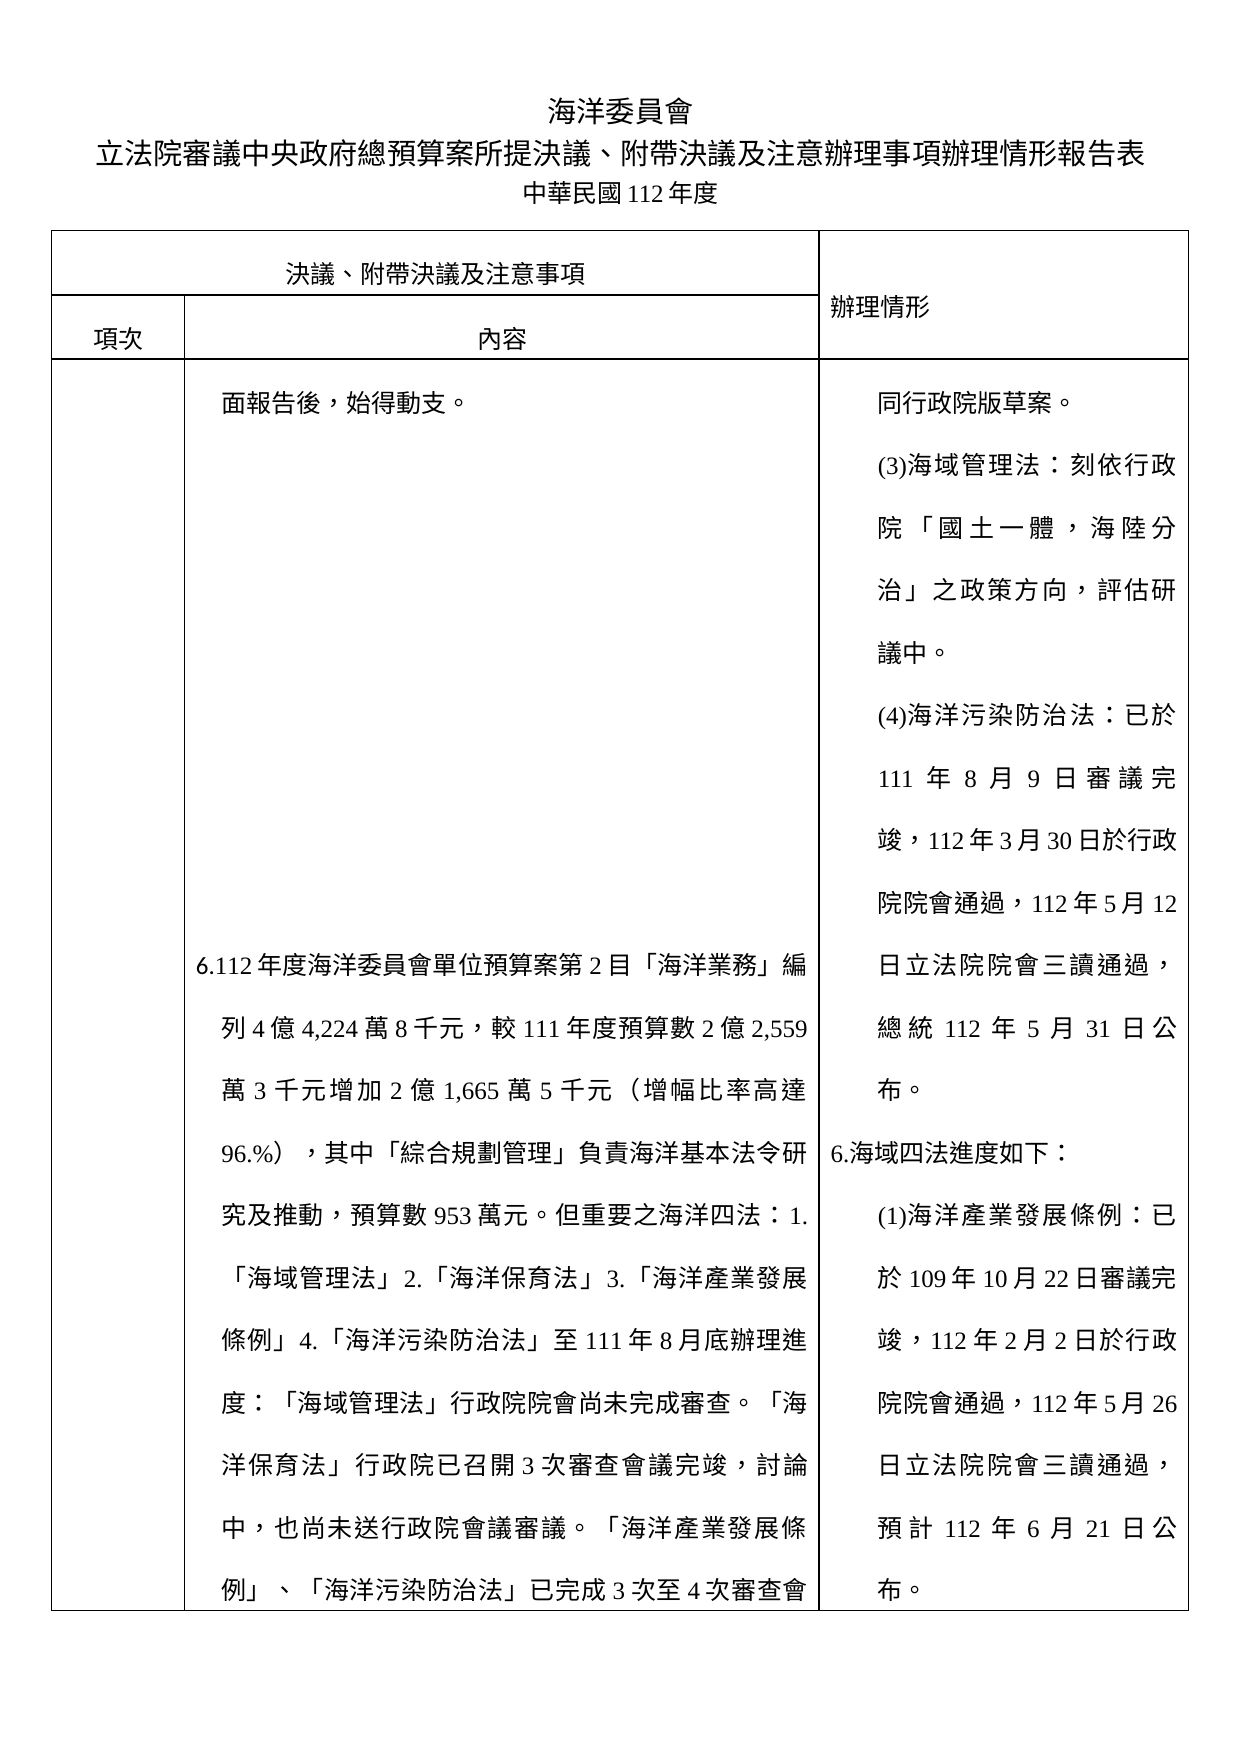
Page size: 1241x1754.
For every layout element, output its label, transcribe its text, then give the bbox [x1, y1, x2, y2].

table_header 決議、附帶決議及注意事項 [52, 231, 818, 294]
table_cell 112年度海洋委員會單位預算案第2目「海洋業務」編列4億4,224萬8千元，凍結100萬元，俟海洋委員會就下列各案向立法院內政委員會提出書面報告後，始得動支。 112年度海洋委員會單位預算案第2目「海洋業務」編列4億4,224萬8千元，較111年度大幅增列2億1,665萬5千元，其中綜合規劃管理之辦理融入性別平等意識發展海洋事務之研究委辦費95萬元，已有性別平等作業之經費，應無委辦之必要應予凍結。海洋資源作業之推動我國海洋健康指數獨立評估等委辦費95萬元，前年度已編列，應無繼續委辦之必要應予凍結。海域安全作業之一般事務費辦理海域安全政策研商、災害應變、業務審查等相關經費507萬元，較111年度大幅增加9倍，應予凍結。科技文教作業之辦理臺灣及南海海域資料收集調查與資料庫精進委辦費3,500萬元，前年度已編列2,300萬元，有凍結之必要。國際發展作業之氣候與海洋風險脆弱性指數（CORVI）國際合作研究案委辦費280萬元，前年度已編列109萬元，有凍結之必要。為撙節支出，爰凍結該項預算，俟海洋委員會向立法院內政委員會提出書面報告後，始得動支。 112年度海洋委員會單位預算案第2目「海洋業務」編列4億4,224萬8千元，其中為配合「向海致敬」政策，包含辦理國家海洋文化與教育發展策略規劃、推動及協調，以達成培育海洋人才，厚植海洋文化力，傳承海洋文化等事，亦即表示除海洋生態調查、研究與運用層面之外，也應包含「人」與海洋環境互動所衍生之生活適應特色、技能與產業發展、聚落態樣與宗教信仰等海洋文化資產。 以新北市為例，台灣北海岸到東北角，海岸線長達120多公里（不含基隆市），漁港共約28座，擁有全國第二多的漁戶人口數約3萬8千多人。更重要的是，新北市這段海岸線內，有金山區蹦火船的無形文化資產以及貢寮區馬崗石頭屋的歷史建築有形文化資產。其他如台東長濱地區，有阿美族長者保有傳統部落之炒鹽技術文化，皆是「人」與海洋環境互動所衍生之海洋文化表現。 我國雖有此類海洋文化資產，然已顯現存續之危機。例如以新北市金山區的「蹦火仔」捕魚技法來說，自民國105年3月發生德權輪擱淺漏油的汙染事故，北海岸海洋資源與青鱗魚數量遭受一定程度影響，導致以傳統「蹦火仔」技術捕撈青鱗魚的四艘蹦火船漁獲量大減並影響收入，雖然慢慢到111年的青鱗魚數量明顯增加回來，但是這四艘擁有「蹦火仔」傳統技術的「火長」及船長等人因年齡因素而退休了，導致111年僅剩一艘蹦火船出航作業，顯示此無形的海洋文化資產存續與傳習瀕臨斷絕危機。 為搶救此類瀕臨存續及傳承危機的海洋文化，請海洋委員會就如何將此海洋文化調查與研究成果，經由學校教育及社會教育予以推廣普及，以維繫與傳承我國各地方或族群之特有海洋文化，爰凍結該項預算，俟海洋委員會向立法院內政委員會提出書面報告後，始得動支。 112年度海洋委員會單位預算案第2目「海洋業務」編列4億4,224萬8千元，較111年度預算數2億2,559萬3千元，增加2億1,665萬5千元（增幅96.04%），然社會高度關注海洋三法進度，海洋委員會亦承諾於2022年完成立法，2022年5月立法院內政委員會排審海洋保育法草案，行政院仍未將草案送入立法院，委員會因此無法完成法條討論；海域管理法、海洋產業發展條例草案於去年12月預告後遲遲不見進度。 爰此，海洋委員會112年歲出預算「海洋業務」之「綜合規劃管理」編列953萬元，凍結該項預算，海洋三法為社會高度關注之議題，海洋委員會應積極推動草案進行，關心送案進度，以利海洋永續發展，並向立法院內政委員會提出書面報告後，始得動支。 112年度海洋委員會單位預算案第2目「海洋業務」編列4億4,224萬8千元，「綜合規劃管理」編列953萬元，主要業務包括海洋基本法令之研究及推動。近年各界至盼儘快完善我國海洋保育之相關立法，惟行政院版「海洋保450育法」草案迄今尚未送交立法院審議，海洋委員會作為法令主責機關，允應持續大力推動，加強各界溝通。 另，海洋保育法完成立法後，依法須推動更多龐雜之海洋保育工作，急需地方政府配合行之，諸如地方政府須投入資源在海岸巡守及科學監測等，海洋委員會允應提早進行政策溝通及協調相關行政資源配置。綜言之，海洋委員會應詳細評估海洋保育法立法進程，加速推動並向地方政府完善海洋保育政策溝通。爰此，凍結該項預算，俟海洋委員會就「海洋保育法」之推動進程及相關配套措施向立法院內政委員會就上開計畫提出書面報告後，始得動支。 112年度海洋委員會單位預算案第2目「海洋業務」編列綜合規劃管理經費953萬元，包含辦理法律政策諮詢之相關費用。惟查，依據海洋基本法，攸關海洋發展、利用、維護等永續管理之「海域管理法」、「海洋保育法」、「海洋產業發展條例」及「海洋污染防治法」等法案之制定，截至111年8月底止，「海域管理法」草案，行政院尚未完成審查；「海洋保育法」草案，行政院已召開3次審查會議完竣，尚未送至立法院審議；另「海洋產業發展條例」及「海洋污染防治法」草案，亦尚未提送行政院會討論，顯有立法怠惰之嫌。爰凍結該項預算，俟海洋委員會向立法院內政委員會提出「如何加速完成海洋四法制定」書面報告後，始得動支。 112年度海洋委員會單位預算案第2目「海洋業務」編列4億4,224萬8千元，較111年度預算數2億2,559萬3千元增加2億1,665萬5千元（增幅比率高達96.%），其中「綜合規劃管理」負責海洋基本法令研究及推動，預算數953萬元。但重要之海洋四法：1.「海域管理法」2.「海洋保育法」3.「海洋產業發展條例」4.「海洋污染防治法」至111年8月底辦理進度：「海域管理法」行政院院會尚未完成審查。「海洋保育法」行政院已召開3次審查會議完竣，討論中，也尚未送行政院會議審議。「海洋產業發展條例」、「海洋污染防治法」已完成3次至4次審查會議，尚必須陸續完成意見整合、確認451文字體例等事項，再提請行政院院會討論，因此迄今皆未完成立法工作。 海洋四法延宕多年，為督促立法工作加速，爰凍結該項預算，俟海洋委員會於3個月內，向立法院內政委員會提出書面報告後，始得動支。 台灣環境資訊協會於2022年6月發表珊瑚礁體檢12年成果報告，調查報告中以「生態健康紅綠燈」燈號顯示：其中健康岌岌可危的「紅燈」區域共有3處，為北海岸與東北角、東海岸、小琉球；健康堪憂的「黃燈」區域也有3處，為墾丁、綠島、澎湖嶼坪；而健康良好的「綠燈」區域則僅有蘭嶼1處。然根據報告顯示，其中小琉球生態韌性疲弱，人為因素、強颱、高溫夾擊重創珊瑚，在目前調查點位當中的活珊瑚覆蓋率為最低，僅10至20%，且無明顯回覆跡象，穩定紀錄指標性生物種類在大部分樣點少於5種。 爰此，海洋委員會112年歲出預算「海洋業務」之「海洋資源作業」編列9,282萬3千元，凍結該項預算，海洋生態為海洋委員會主要維護重點，海洋委員會應積極對海洋資源之永續發展進行推動及改善，以利海洋生態之維護，並向立法院內政委員會提出書面報告後，始得動支。 全球海洋產業占總體經濟比重5%以上，且仍持續成長中。蔡英文總統於海洋委員會成立揭牌時亦強調「立足台灣，航向海洋」之目標。深層海水產業為新興水資源，我國東部海岸地形更是世界上少數具有深層海水取水條件之區域。是以提升台灣深層海水產業發展不僅符合國家產業政策規劃，亦能帶動地方創生，促進經濟成長，厚植國家競爭力。 行政院109年8月11日召開「研商藍色經濟暨海洋產業創新發展－深層海水產業發展計畫」會議結論略以：「考量深層海水試驗管工程現階段尚有許多不確性，因經濟部已具十餘年經驗，有充足之專業及工程人員，俟台東深層海水試驗管工程整體完成，運轉供水一年後再辦理業務移交」。現深層海水試驗管工程已於110年9月3日布管成功，但深層海水業務至今仍未由經濟部移交至海洋委員會，為使深層海水產業成長為我國重要永續經濟產業452，海洋委員會應加速承接經濟部深層海水業務。112年度海洋委員會單位預算案第2目「海洋業務－海洋資源作業」編列9,282萬3千元，爰凍結該項預算，俟海洋委員會針對如何加速承接經濟部深層海水業務，於1個月內，向立法院內政委員會提出書面報告後，始得動支。 112年度海洋委員會於「海洋資源作業」編列獎補助費8,051萬1千元，用於補助地方政府辦理海洋永續、環境管理及產業發展計畫及捐助國內民間團體推廣海洋資源永續發展業務等事項。惟查該計畫中有「推動海洋水域安全教育課程」子計畫，迄至111年8月底止皆未辦理任何課程（立法院預算中心評估報告），相較110年度辦理12場次及365人完成訓練，差距太大，爰凍結該項預算，請海洋委員會於1個月內向委員辦公室說明落差情形，並俟海洋委員會向立法院內政委員會提出書面報告後，始得動支。 海洋委員會為結合及輔導各地方政府及民間團體，逐步完善我國海域遊憩活動環境，進而確保從事海域遊憩動民眾之生命、財產安全，爰辦理結合地方政府及民間團體加強維護海域遊憩活動安全工作計畫。 海洋委員會及所屬結合地方政府及民間團體加強維護海域遊憩活動安全，賡續推動海洋水域安全教育課程，然根據海域救服案件執行情形，救服件數由107年之872件增至110年之1,221件，逐年攀升。 爰此，112年度海洋委員會單位預算案第2目「海洋業務」之「海域安全作業」編列2,290萬7千元，凍結該項預算，海域救服案件呈增加之勢，海洋委員會應持續強化救生救難能量，以確保民眾生命及財產安全，並向立法院內政委員會提出書面報告後，始得動支。 112年度海洋委員會單位預算案第2目「海洋業務－海域安全作業」編列推動加強維護海域遊憩活安全等相關工作經費1,200萬7千元。而上一年度（111年）海洋委員會預算辦理「加強維護海域遊憩活動安全計畫」項目，其中：1.「補助地方政府辦理從事水域遊憩觀念宣導」（單位：人）2.「補強汰換地方第一線救生救難裝備」（單位：件）兩計畫所訂績效指標「目標值453」分別為100人、2件。但是最終結算結果：「實際值」卻是2萬9,442人、12件，可見「目標值」與「實際值」間存有巨大落差。查112年，海洋委員會又設定兩項計畫之「目標值」：竟僅150件、3人，顯然太過於保守。 因此，為鼓勵海洋委員會努力提高設定「目標值」，不再故意低編，使目標數與實際數字縮小落差。爰凍結該項預算，俟海洋委員會於3個月內，向立法院內政委員會提出書面報告後，始得動支。 112年度海洋委員會單位預算案第2目「海洋業務」編列獎補助費1,200萬7千元。查海洋委員會為完善我國海域遊憩活動環境，輔導各地方政府及民間團體，以確保從事海域遊憩動民眾之生命、財產安全，爰透過是項預算，結合地方政府及民間團體，辦理加強維護海域遊憩活動安全計畫及海域安全課程。然海域救服案件，近年仍呈現增加之趨勢，因此，海洋委員會應設法透過是項計畫，持續強化救生及救難之防護能量，確保民眾生命財產安全。爰凍結該項預算，俟海洋委員會向立法院內政委員會提出「如何結合民間力量，加強海域遊憩活動安全」書面報告後，始得動支。 112年度海洋委員會單位預算案第2目「海洋業務」編列4億4,224萬8千元，其中「科技文教作業」編列7,243萬7千元，主要業務係辦理國家海洋教育發展策略規劃、海洋文化資產保存、海洋科技專案計畫研究成果之推廣與應用。其中計畫如辦理洋流能關鍵技術開發與推動等編列1,500萬元，辦理臺灣及南海海域資料收集調查與資料庫精進編列3,500萬元。惟查國家海洋研究院亦編列預算執行相近計畫，為撙節國家預算，務求研究資源聚焦投入重點項目，爰凍結該項預算，俟海洋委員會就各項研究計畫效益及研究資源分配等，向立法院內政委員會提出書面報告後，始得動支。 [185, 360, 818, 1609]
table_header 辦理情形 [820, 231, 1188, 358]
table_cell [52, 360, 184, 1609]
table_cell 項次 [52, 296, 184, 358]
table_cell 本案書面報告以112年2月16日海主計字第11200016442號函送立法院，內政委員會於同年3月22日審查；立法院以112年5月17日台立院議字第1120701789號函准予動支。 有關本案相關說明摘陳上揭報告如下：依據「海洋委員會組織法」第2條規定，本會掌理海洋總體政策與基本法令、海洋環境保護、海域與海岸安全及海洋科學研究與技術發展之統合規劃、審議、協調及推動等事項，內涵包括深化海洋事務性平相關研究、推動我國海洋健康指數獨立評估、海難救助、海域執法與犯罪偵防、海洋科學中長期計畫推動與執行等範疇，爰於海洋業務項下各業務處編列相關經費，執行各項業務。 有關本案相關說明摘陳上揭報告如下： 本會為推動海洋文化政策，除積極參與「行政院文化會報跨部會專案推動合作」計畫，並分年分區辦理海洋文化資產調查，建構海洋文化知識體系，以利後續保存、傳承與發揚。 未來將持續與政府機關及社教館所合作，並輔導地方政府，結合民間團體，以海洋驛站為教育據點，舉辦人才培育、推廣教育、體驗課程與展覽活動等，以永續地方特色文化推動及傳承。 海域三法進度如下： 海洋產業發展條例：已於109年10月22日審議完竣，112年2月2日於行政院院會通過，112年5月26日立法院院會三讀通過，預計112年6月21日公布。 海洋保育法：已於111年5月26日審議完竣，刻正與環保團體溝通尋求認同行政院版草案。 海域管理法：刻依行政院「國土一體，海陸分治」之政策方向，評估研議中。 海洋保育法：已於111年5月26日審議完竣，刻正與環保團體溝通尋求認同行政院版草案。 海洋四法進度如下： 海洋產業發展條例：已於109年10月22日審議完竣，112年2月2日於行政院院會通過，112年5月26日立法院院會三讀通過，預計112年6月21日公布。 海洋保育法：已於111年5月26日審議完竣，刻正與環保團體溝通尋求認同行政院版草案。 海域管理法：刻依行政院「國土一體，海陸分治」之政策方向，評估研議中。 海洋污染防治法：已於111年8月9日審議完竣，112年3月30日於行政院院會通過，112年5月12日立法院院會三讀通過，總統112年5月31日公布。 6.海域四法進度如下： 海洋產業發展條例：已於109年10月22日審議完竣，112年2月2日於行政院院會通過，112年5月26日立法院院會三讀通過，預計112年6月21日公布。 海洋保育法：已於111年5月26日審議完竣，刻正與環保團體溝通尋求認同行政院版草案。 海域管理法：刻依行政院「國土一體，海陸分治」之政策方向，評估研議中。 海洋污染防治法：已於111年8月9日審議完竣，112年3月30日於行政院院會通過，112年5月12日立法院院會三讀通過，總統112年5月31日公布。 7.有關本會針對台灣珊瑚保(復)育辦理情形說明如下： 本會海保署提出「珊瑚礁區你該注意的8件事」，期降低人為活動對生態環境的影響。 補助屏東縣政府進行珊瑚及硨磲貝等關鍵物種調查與復育，追蹤珊瑚復育情形。 本會海保署持續監測臺灣珊瑚白化狀況，及執行珊瑚復育策略，積極與各學術單位、政府機關、在地團體合作，擴大復育行動，保育臺灣周遭海域珊瑚生態 本會邀集交通部、內政部、行政院環境保護署、本會海保署及屏東縣政府等單位於111年10月13日、10月25日，協商討論分工及解決對策，以維護小琉球珊瑚生態環境。 8.有關本會針對如何加速承接經濟部深層海水業務，辦理情形說明下： 行政院於111年11月14日及12月16日召開業務移撥協調會議，經決議，深層海水之「基礎研究與技術發展」後續移由本會(國家海洋研究院)承接；「產業輔導、行銷推廣與檢測技術標準驗證」與「深層海水取水管及其附屬設施管理維護」則繼續由濟部辦理，另產業發展過程中如遇需「統合協調」事項，則由本會負責。 有關深層海水業務業依前開決議完成分工，刻由本會與經濟部分工合作，相輔相成，共同推動深層海水產業發。 9.「推動海洋水域安全教育課程」計畫由國家海洋研究院與社團法人中華民國水中運動協會共同辦理，於110年度配合行政院「向海致敬」政策，另外匡列經費辦理，111年度未再辦理此項計畫。 本會近年補助地方政府共同合作發展我國海洋相關產業及推廣各類海洋事務，另從109年起加強就水域遊憩安全宣導、區域救生救難演練與地方救生救難裝備等面向進行補助。111年度共補助14個縣市辦理推動海洋水域安全相關計畫。 10.有關「應持續強化救生救難能量，以確保民眾生命及財產安全」謹摘陳上揭報告之辦理情形如下： (1)為強化本會暨所屬推動「結合地方政府及民間團體加強維護海域遊憩活動安全」計畫成效，本會自111年起均以每三個月為一期將相關工作辦理情形送陳大院。 (2)經分析數據統計，110年較107年在其他災難救護及服務工作案件增加329案，係近年因應政府「向海致敬」開放海洋政策，鼓勵民眾親海，各類海（水）上活動增加，本會海巡署配合維護淨灘、親海及各項活動之安全等為民服務機會亦隨之增加，致為民服務案件數隨之提升。 (3)為落實「向海致敬」政策，持續補助地方及民間團體，以完善海域遊憩安全環境、推廣水域遊憩安全宣導、辦理區域救生救難演練及補強地方救生救難裝備，並落實海域遊憩風險自負觀念，行政院於110年4月21日核定原則同意本會前揭4年期計4,260萬元預算計畫草案，有關112年補助項目業於112年8月4日函請宜蘭縣等16個縣市針對所提25項補助計畫納入112年度預算及辦理計畫修正事宜。 11.有關「結合地方政府及民間團體加強維護海域遊憩活動安全」計畫」中「補助地方政府辦理從事水域遊憩觀念宣導」及「補強汰換地方第一線救生救難裝備」等工作績效指標「目標值」與「實際值」間存有巨大落差案，謹摘陳上揭報告之辦理情形如下： 為落實「向海致敬」政策，持續補助地方及民間團體，以完善海域遊憩安全環境、推廣水域遊憩安全宣導、辦理區域救生救難演練及補強地方救生救難裝備，並落實海域遊憩風險自負觀念，行政院於110年4月21日核定原則同意本會前揭4年期計4,260萬元預算計畫草案。 計畫目標值與實際值間落差問題研析： 宣導人次：本會擬訂計畫時，係以座談(研討)會方式估列111年度目標值為100人次，惟111年嘉義縣政府為響應「向海致敬」政策，向本會申請補助辦理水域安全校園巡迴宣導，致實際值較目標值增加逾29,000人次。 補強裝備：本會擬訂計畫時，未置重點於汰換裝備，故估列111年度目標值為2案，嗣「向海致敬」政策，地方政府考量親海活動增加需強化救生能量，111年度計有高雄市等12縣市向本會爭取裝備汰換補助，致實際值較目標值增加10案。 為賡續強化計畫成果及達成大院指示事項，本會經參考111年度補助各地方政府有關計畫工作實際成果，業於111年12月8日就增修112年度作業計畫之工作目標乙節完成內部簽核程序，將續依《行政院所屬各機關個案計畫管制評核作業要點》及「行政院政府計畫管理系統資訊網」有關112年度各項計畫執行管制期程，於112年1月底前完成作業計畫提報作業。 12.有關「持續強化救生及救難之防護能量，確保民眾生命財產安全」謹摘陳上揭報告之辦理情形如下： (1)為強化本會暨所屬推動「結合地方政府及民間團體加強維護海域遊憩活動安全」計畫成效，本會自111年起均以每三個月為一期將相關工作辦理情形送陳大院。 (2)經分析數據統計，110年較107年在其他災難救護及服務工作案件增加329案，係近年因應政府「向海致敬」開放海洋政策，鼓勵民眾親海，各類海（水）上活動增加，本會海巡署配合維護淨灘、親海及各項活動之安全等為民服務機會亦隨之增加，致為民服務案件數隨之提升。 (3)為落實「向海致敬」政策，持續補助地方及民間團體，以完善海域遊憩安全環境、推廣水域遊憩安全宣導、辦理區域救生救難演練及補強地方救生救難裝備，並落實海域遊憩風險自負觀念，行政院於110年4月21日核定原則同意本會前揭4年期計4,260萬元預算計畫草案，有關112年補助項目業於112年8月4日函請宜蘭縣等16個縣市針對所提25項補助計畫納入112年度預算及辦理計畫修正事宜。 13.有關本案相關說明摘陳上揭報告如下： 本會協助國家海洋研究院於籌備處階段無法進行計畫提報，由本會核提「臺灣及南海海域資料蒐集調查與資料庫精進」與「洋流能關鍵技術開發與推動」計畫書，前開計畫為4年期(109-112年)，113年以後相關計畫將研議編列於國家海洋研究院。 國家海洋研究院後續已提報113年-116年「臺灣及南海海洋數位孿生發展計畫」與「黑潮示範電廠暨百瓩黑潮發電商轉原型機研製」等延續計畫。 本會將持續本於權責，結合國家海洋研究院研發能量，協助及督導該院推動科技計畫執行，由本會負責政策規劃，國家海洋研究院負責計畫推展，聚焦投入「臺灣及南海海域資料蒐集調查與資料庫精進」與「洋流能關鍵技術開發與推動」等重點項目及其後續之相應計畫，分工合作，相輔相成，尚無重疊情事。 [820, 360, 1188, 1609]
table_cell 內容 [185, 296, 818, 358]
